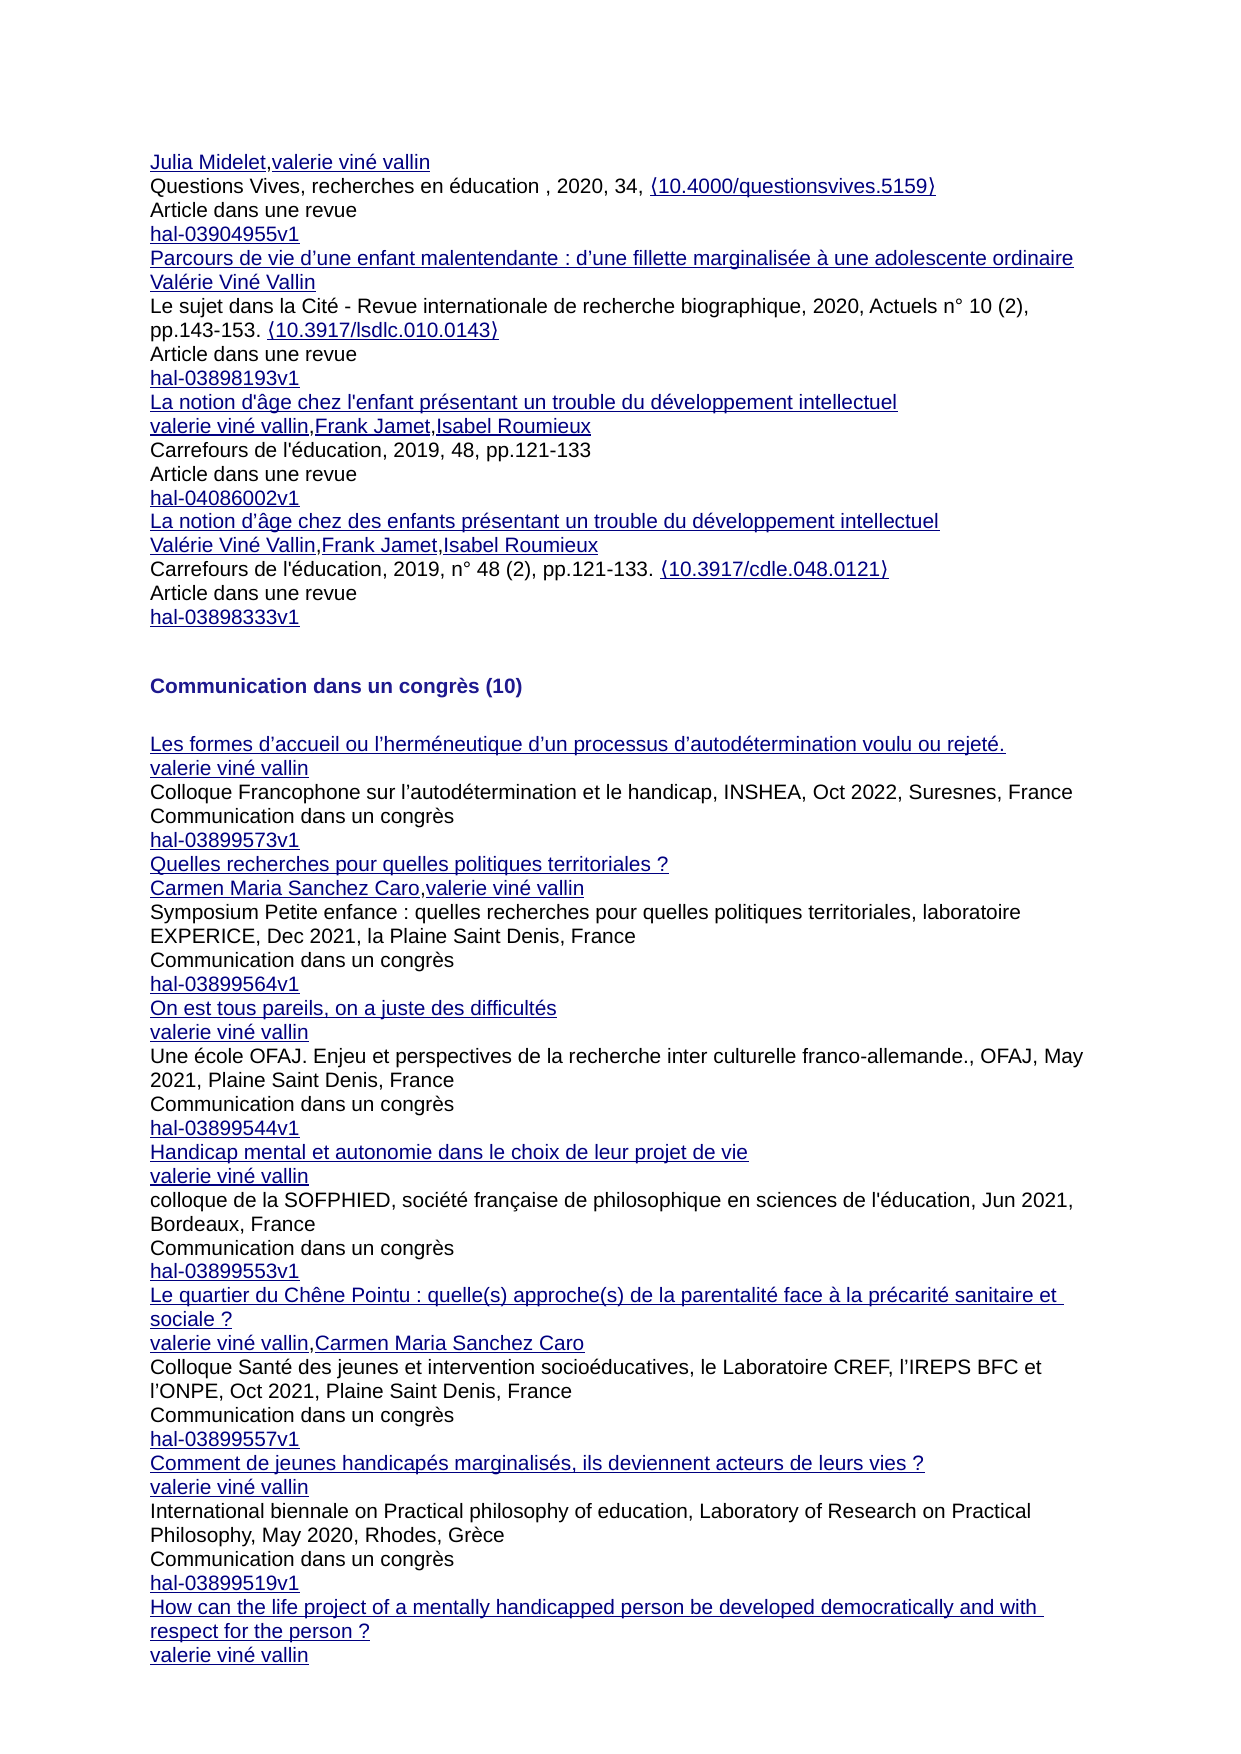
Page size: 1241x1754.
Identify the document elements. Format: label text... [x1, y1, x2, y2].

table_cell La notion d'âge chez l'enfant présentant un trouble du développement intellectuel valerie viné vallin,Frank Jamet,Isabel Roumieux Carrefours de l'éducation, 2019, 48, pp.121-133 Article dans une revue hal-04086002v1 [150, 390, 1090, 509]
table_cell Julia Midelet,valerie viné vallin Questions Vives, recherches en éducation , 2020, 34, ⟨10.4000/questionsvives.5159⟩ Article dans une revue hal-03904955v1 [150, 150, 1090, 246]
table_cell La notion d’âge chez des enfants présentant un trouble du développement intellectuel Valérie Viné Vallin,Frank Jamet,Isabel Roumieux Carrefours de l'éducation, 2019, n° 48 (2), pp.121-133. ⟨10.3917/cdle.048.0121⟩ Article dans une revue hal-03898333v1 [150, 509, 1090, 629]
table_cell How can the life project of a mentally handicapped person be developed democratically and with respect for the person ? valerie viné vallin [150, 1595, 1090, 1667]
table_cell On est tous pareils, on a juste des difficultés valerie viné vallin Une école OFAJ. Enjeu et perspectives de la recherche inter culturelle franco-allemande., OFAJ, May 2021, Plaine Saint Denis, France Communication dans un congrès hal-03899544v1 [150, 996, 1090, 1139]
table_header Les formes d’accueil ou l’herméneutique d’un processus d’autodétermination voulu ou rejeté. valerie viné vallin Colloque Francophone sur l’autodétermination et le handicap, INSHEA, Oct 2022, Suresnes, France Communication dans un congrès hal-03899573v1 [150, 732, 1090, 852]
table_cell Le quartier du Chêne Pointu : quelle(s) approche(s) de la parentalité face à la précarité sanitaire et sociale ? valerie viné vallin,Carmen Maria Sanchez Caro Colloque Santé des jeunes et intervention socioéducatives, le Laboratoire CREF, l’IREPS BFC et l’ONPE, Oct 2021, Plaine Saint Denis, France Communication dans un congrès hal-03899557v1 [150, 1283, 1090, 1451]
table_cell Parcours de vie d’une enfant malentendante : d’une fillette marginalisée à une adolescente ordinaire Valérie Viné Vallin Le sujet dans la Cité - Revue internationale de recherche biographique, 2020, Actuels n° 10 (2), pp.143-153. ⟨10.3917/lsdlc.010.0143⟩ Article dans une revue hal-03898193v1 [150, 246, 1090, 389]
table_cell Comment de jeunes handicapés marginalisés, ils deviennent acteurs de leurs vies ? valerie viné vallin International biennale on Practical philosophy of education, Laboratory of Research on Practical Philosophy, May 2020, Rhodes, Grèce Communication dans un congrès hal-03899519v1 [150, 1451, 1090, 1595]
subtitle Communication dans un congrès (10) [150, 674, 1090, 698]
table_cell Quelles recherches pour quelles politiques territoriales ? Carmen Maria Sanchez Caro,valerie viné vallin Symposium Petite enfance : quelles recherches pour quelles politiques territoriales, laboratoire EXPERICE, Dec 2021, la Plaine Saint Denis, France Communication dans un congrès hal-03899564v1 [150, 852, 1090, 996]
table_cell Handicap mental et autonomie dans le choix de leur projet de vie valerie viné vallin colloque de la SOFPHIED, société française de philosophique en sciences de l'éducation, Jun 2021, Bordeaux, France Communication dans un congrès hal-03899553v1 [150, 1140, 1090, 1283]
